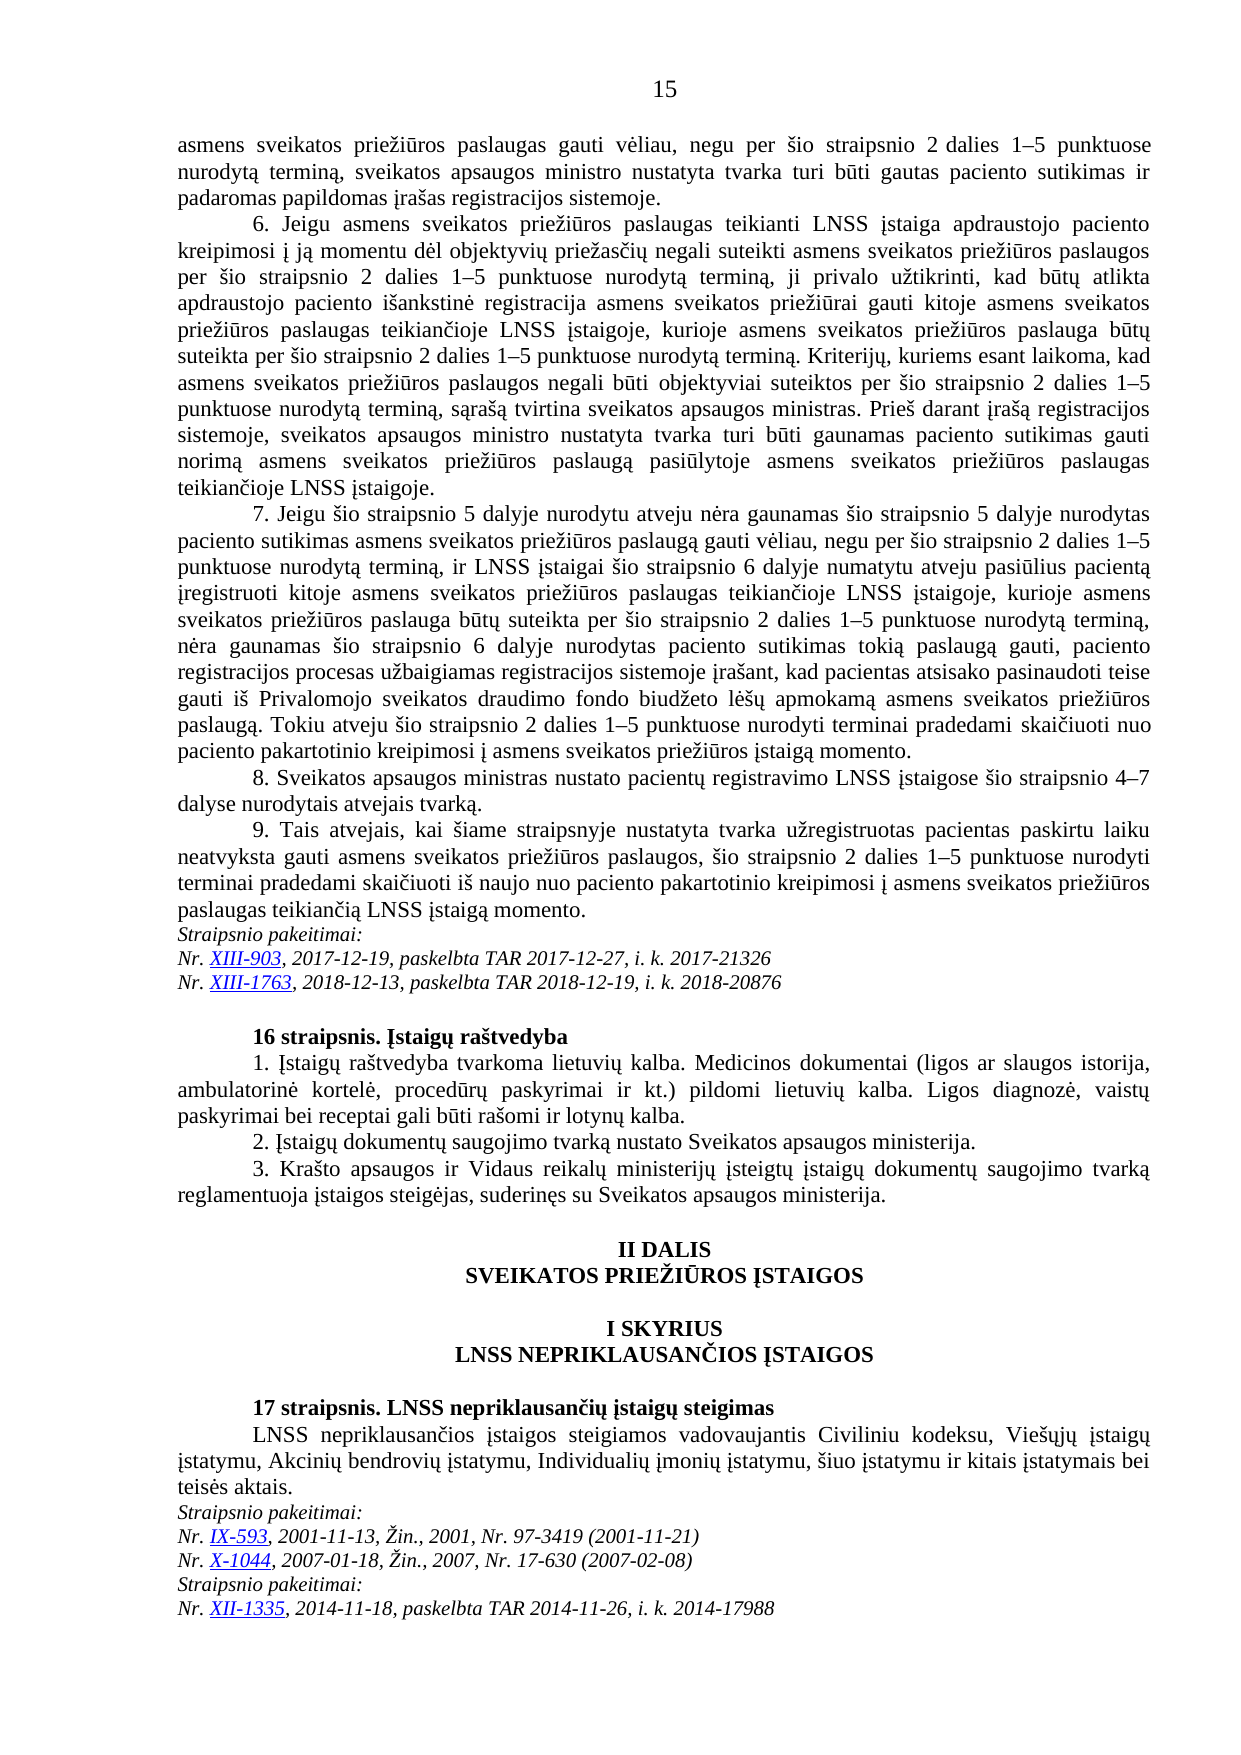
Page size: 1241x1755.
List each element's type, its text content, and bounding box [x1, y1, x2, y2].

text Nr. XIII-903, 2017-12-19, paskelbta TAR 2017-12-27, i. k. 2017-21326 [177, 946, 1152, 970]
text 7. Jeigu šio straipsnio 5 dalyje nurodytu atveju nėra gaunamas šio straipsnio 5 dalyje nurodytas paciento sutikimas asmens sveikatos priežiūros paslaugą gauti vėliau, negu per šio straipsnio 2 dalies 1–5 punktuose nurodytą terminą, ir LNSS įstaigai šio straipsnio 6 dalyje numatytu atveju pasiūlius pacientą įregistruoti kitoje asmens sveikatos priežiūros paslaugas teikiančioje LNSS įstaigoje, kurioje asmens sveikatos priežiūros paslauga būtų suteikta per šio straipsnio 2 dalies 1–5 punktuose nurodytą terminą, nėra gaunamas šio straipsnio 6 dalyje nurodytas paciento sutikimas tokią paslaugą gauti, paciento registracijos procesas užbaigiamas registracijos sistemoje įrašant, kad pacientas atsisako pasinaudoti teise gauti iš Privalomojo sveikatos draudimo fondo biudžeto lėšų apmokamą asmens sveikatos priežiūros paslaugą. Tokiu atveju šio straipsnio 2 dalies 1–5 punktuose nurodyti terminai pradedami skaičiuoti nuo paciento pakartotinio kreipimosi į asmens sveikatos priežiūros įstaigą momento. [177, 500, 1152, 764]
text 2. Įstaigų dokumentų saugojimo tvarką nustato Sveikatos apsaugos ministerija. [177, 1128, 1152, 1155]
text 8. Sveikatos apsaugos ministras nustato pacientų registravimo LNSS įstaigose šio straipsnio 4–7 dalyse nurodytais atvejais tvarką. [177, 764, 1152, 817]
text Nr. XII-1335, 2014-11-18, paskelbta TAR 2014-11-26, i. k. 2014-17988 [177, 1596, 1152, 1620]
text Nr. IX-593, 2001-11-13, Žin., 2001, Nr. 97-3419 (2001-11-21) [177, 1524, 1152, 1548]
text Straipsnio pakeitimai: [177, 922, 1152, 946]
text Straipsnio pakeitimai: [177, 1572, 1152, 1596]
text 17 straipsnis. LNSS nepriklausančių įstaigų steigimas [177, 1394, 1152, 1421]
text 1. Įstaigų raštvedyba tvarkoma lietuvių kalba. Medicinos dokumentai (ligos ar slaugos istorija, ambulatorinė kortelė, procedūrų paskyrimai ir kt.) pildomi lietuvių kalba. Ligos diagnozė, vaistų paskyrimai bei receptai gali būti rašomi ir lotynų kalba. [177, 1049, 1152, 1128]
text Straipsnio pakeitimai: [177, 1500, 1152, 1524]
text Nr. XIII-1763, 2018-12-13, paskelbta TAR 2018-12-19, i. k. 2018-20876 [177, 970, 1152, 994]
text I skyrius [177, 1315, 1152, 1342]
text II dalis [177, 1236, 1152, 1262]
text 3. Krašto apsaugos ir Vidaus reikalų ministerijų įsteigtų įstaigų dokumentų saugojimo tvarką reglamentuoja įstaigos steigėjas, suderinęs su Sveikatos apsaugos ministerija. [177, 1155, 1152, 1207]
text 6. Jeigu asmens sveikatos priežiūros paslaugas teikianti LNSS įstaiga apdraustojo paciento kreipimosi į ją momentu dėl objektyvių priežasčių negali suteikti asmens sveikatos priežiūros paslaugos per šio straipsnio 2 dalies 1–5 punktuose nurodytą terminą, ji privalo užtikrinti, kad būtų atlikta apdraustojo paciento išankstinė registracija asmens sveikatos priežiūrai gauti kitoje asmens sveikatos priežiūros paslaugas teikiančioje LNSS įstaigoje, kurioje asmens sveikatos priežiūros paslauga būtų suteikta per šio straipsnio 2 dalies 1–5 punktuose nurodytą terminą. Kriterijų, kuriems esant laikoma, kad asmens sveikatos priežiūros paslaugos negali būti objektyviai suteiktos per šio straipsnio 2 dalies 1–5 punktuose nurodytą terminą, sąrašą tvirtina sveikatos apsaugos ministras. Prieš darant įrašą registracijos sistemoje, sveikatos apsaugos ministro nustatyta tvarka turi būti gaunamas paciento sutikimas gauti norimą asmens sveikatos priežiūros paslaugą pasiūlytoje asmens sveikatos priežiūros paslaugas teikiančioje LNSS įstaigoje. [177, 210, 1152, 500]
text LNSS nepriklausančios įstaigos steigiamos vadovaujantis Civiliniu kodeksu, Viešųjų įstaigų įstatymu, Akcinių bendrovių įstatymu, Individualių įmonių įstatymu, šiuo įstatymu ir kitais įstatymais bei teisės aktais. [177, 1421, 1152, 1500]
text Nr. X-1044, 2007-01-18, Žin., 2007, Nr. 17-630 (2007-02-08) [177, 1548, 1152, 1572]
text LNSS NEPRIKLAUSANČIOS įstaigOS [177, 1342, 1152, 1368]
text asmens sveikatos priežiūros paslaugas gauti vėliau, negu per šio straipsnio 2 dalies 1–5 punktuose nurodytą terminą, sveikatos apsaugos ministro nustatyta tvarka turi būti gautas paciento sutikimas ir padaromas papildomas įrašas registracijos sistemoje. [177, 131, 1152, 210]
text 9. Tais atvejais, kai šiame straipsnyje nustatyta tvarka užregistruotas pacientas paskirtu laiku neatvyksta gauti asmens sveikatos priežiūros paslaugos, šio straipsnio 2 dalies 1–5 punktuose nurodyti terminai pradedami skaičiuoti iš naujo nuo paciento pakartotinio kreipimosi į asmens sveikatos priežiūros paslaugas teikiančią LNSS įstaigą momento. [177, 817, 1152, 922]
text Sveikatos priežiūros įstaigos [177, 1262, 1152, 1289]
text 16 straipsnis. Įstaigų raštvedyba [177, 1023, 1152, 1049]
